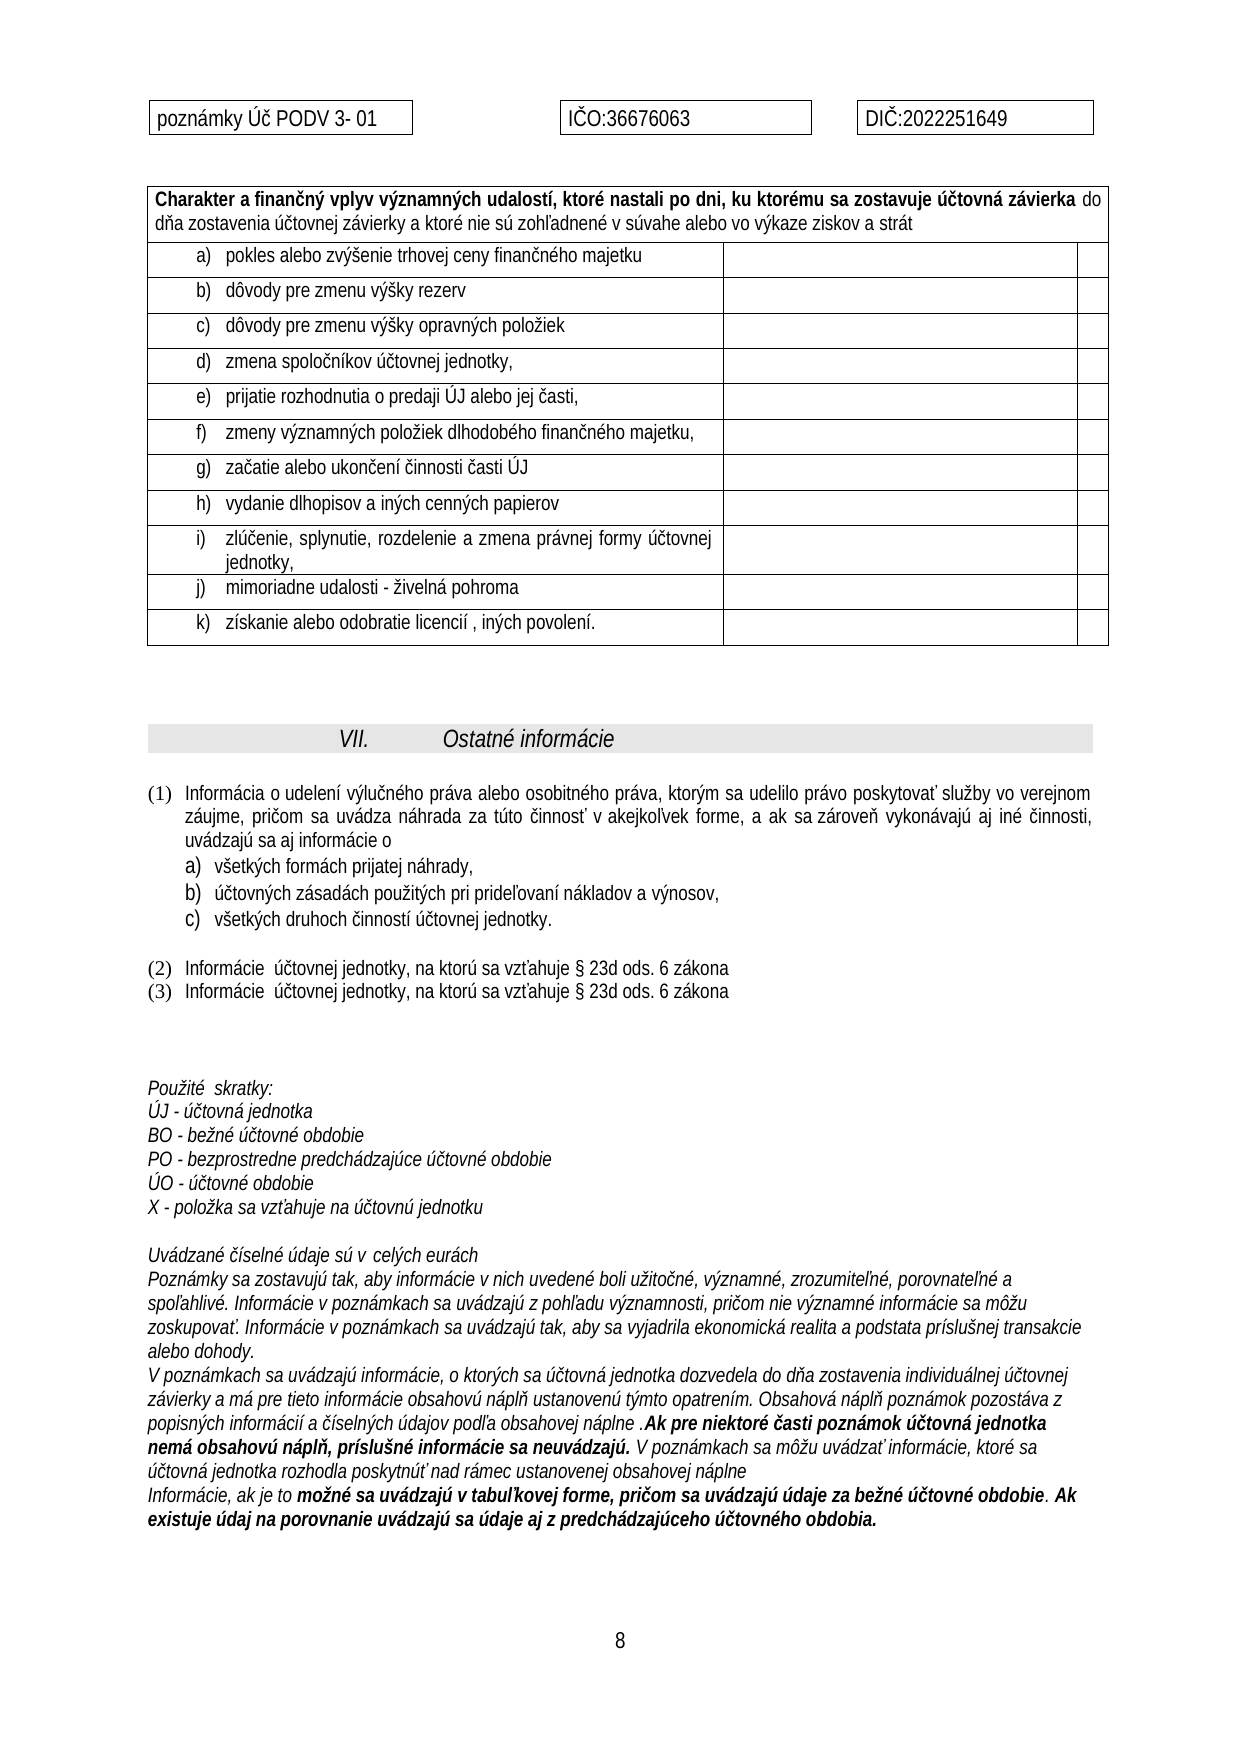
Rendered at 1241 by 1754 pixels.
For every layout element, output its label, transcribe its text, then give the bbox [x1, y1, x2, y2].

table_cell [1078, 349, 1108, 383]
table_cell [724, 349, 1077, 383]
text ÚJ - účtovná jednotka [148, 1099, 1093, 1123]
table_cell [1078, 314, 1108, 348]
text Použité skratky: [148, 1075, 1093, 1099]
list Ostatné informácie [148, 724, 1093, 753]
text V poznámkach sa uvádzajú informácie, o ktorých sa účtovná jednotka dozvedela do dňa zostavenia individuálnej účtovnej závierky a má pre tieto informácie obsahovú náplň ustanovenú týmto opatrením. Obsahová náplň poznámok pozostáva z popisných informácií a číselných údajov podľa obsahovej náplne .Ak pre niektoré časti poznámok účtovná jednotka nemá obsahovú náplň, príslušné informácie sa neuvádzajú. V poznámkach sa môžu uvádzať informácie, ktoré sa účtovná jednotka rozhodla poskytnúť nad rámec ustanovenej obsahovej náplne [148, 1363, 1093, 1483]
list Informácie účtovnej jednotky, na ktorú sa vzťahuje § 23d ods. 6 zákona [148, 979, 1093, 1003]
table_cell mimoriadne udalosti - živelná pohroma [148, 575, 723, 609]
table_header Charakter a finančný vplyv významných udalostí, ktoré nastali po dni, ku ktorému sa zostavuje účtovná závierka do dňa zostavenia účtovnej závierky a ktoré nie sú zohľadnené v súvahe alebo vo výkaze ziskov a strát [148, 187, 1108, 242]
table_cell [1078, 278, 1108, 312]
table_cell [1078, 491, 1108, 525]
table_cell [1078, 455, 1108, 489]
table_cell začatie alebo ukončení činnosti časti ÚJ [148, 455, 723, 489]
table_cell [1078, 575, 1108, 609]
text PO - bezprostredne predchádzajúce účtovné obdobie [148, 1147, 1093, 1171]
table_cell [724, 420, 1077, 454]
table_cell [724, 610, 1077, 645]
table_cell [1078, 243, 1108, 277]
text X - položka sa vzťahuje na účtovnú jednotku [148, 1195, 1093, 1219]
table_cell [724, 455, 1077, 489]
table_cell dôvody pre zmenu výšky rezerv [148, 278, 723, 312]
table_cell [1078, 610, 1108, 645]
table_cell prijatie rozhodnutia o predaji ÚJ alebo jej časti, [148, 384, 723, 419]
table_cell [724, 491, 1077, 525]
table_cell zmeny významných položiek dlhodobého finančného majetku, [148, 420, 723, 454]
list všetkých druhoch činností účtovnej jednotky. [185, 905, 1093, 931]
table_cell [1078, 526, 1108, 574]
table_cell [724, 278, 1077, 312]
text ÚO - účtovné obdobie [148, 1171, 1093, 1195]
table_cell [1078, 420, 1108, 454]
table_cell [1078, 384, 1108, 419]
text BO - bežné účtovné obdobie [148, 1123, 1093, 1147]
table_cell [724, 243, 1077, 277]
table_cell vydanie dlhopisov a iných cenných papierov [148, 491, 723, 525]
list všetkých formách prijatej náhrady, [185, 852, 1093, 879]
list Informácia o udelení výlučného práva alebo osobitného práva, ktorým sa udelilo právo poskytovať služby vo verejnom záujme, pričom sa uvádza náhrada za túto činnosť v akejkoľvek forme, a ak sa zároveň vykonávajú aj iné činnosti, uvádzajú sa aj informácie o [148, 780, 1093, 852]
table_cell [724, 575, 1077, 609]
list účtovných zásadách použitých pri prideľovaní nákladov a výnosov, [185, 879, 1093, 905]
table_cell získanie alebo odobratie licencií , iných povolení. [148, 610, 723, 645]
table_cell zlúčenie, splynutie, rozdelenie a zmena právnej formy účtovnej jednotky, [148, 526, 723, 574]
table_cell [724, 384, 1077, 419]
table_cell pokles alebo zvýšenie trhovej ceny finančného majetku [148, 243, 723, 277]
text Informácie, ak je to možné sa uvádzajú v tabuľkovej forme, pričom sa uvádzajú údaje za bežné účtovné obdobie. Ak existuje údaj na porovnanie uvádzajú sa údaje aj z predchádzajúceho účtovného obdobia. [148, 1483, 1093, 1531]
table_cell [724, 314, 1077, 348]
text Uvádzané číselné údaje sú v celých eurách [148, 1243, 1093, 1267]
text Poznámky sa zostavujú tak, aby informácie v nich uvedené boli užitočné, významné, zrozumiteľné, porovnateľné a spoľahlivé. Informácie v poznámkach sa uvádzajú z pohľadu významnosti, pričom nie významné informácie sa môžu zoskupovať. Informácie v poznámkach sa uvádzajú tak, aby sa vyjadrila ekonomická realita a podstata príslušnej transakcie alebo dohody. [148, 1267, 1093, 1363]
table_cell zmena spoločníkov účtovnej jednotky, [148, 349, 723, 383]
list Informácie účtovnej jednotky, na ktorú sa vzťahuje § 23d ods. 6 zákona [148, 955, 1093, 979]
table_cell dôvody pre zmenu výšky opravných položiek [148, 314, 723, 348]
table_cell [724, 526, 1077, 574]
